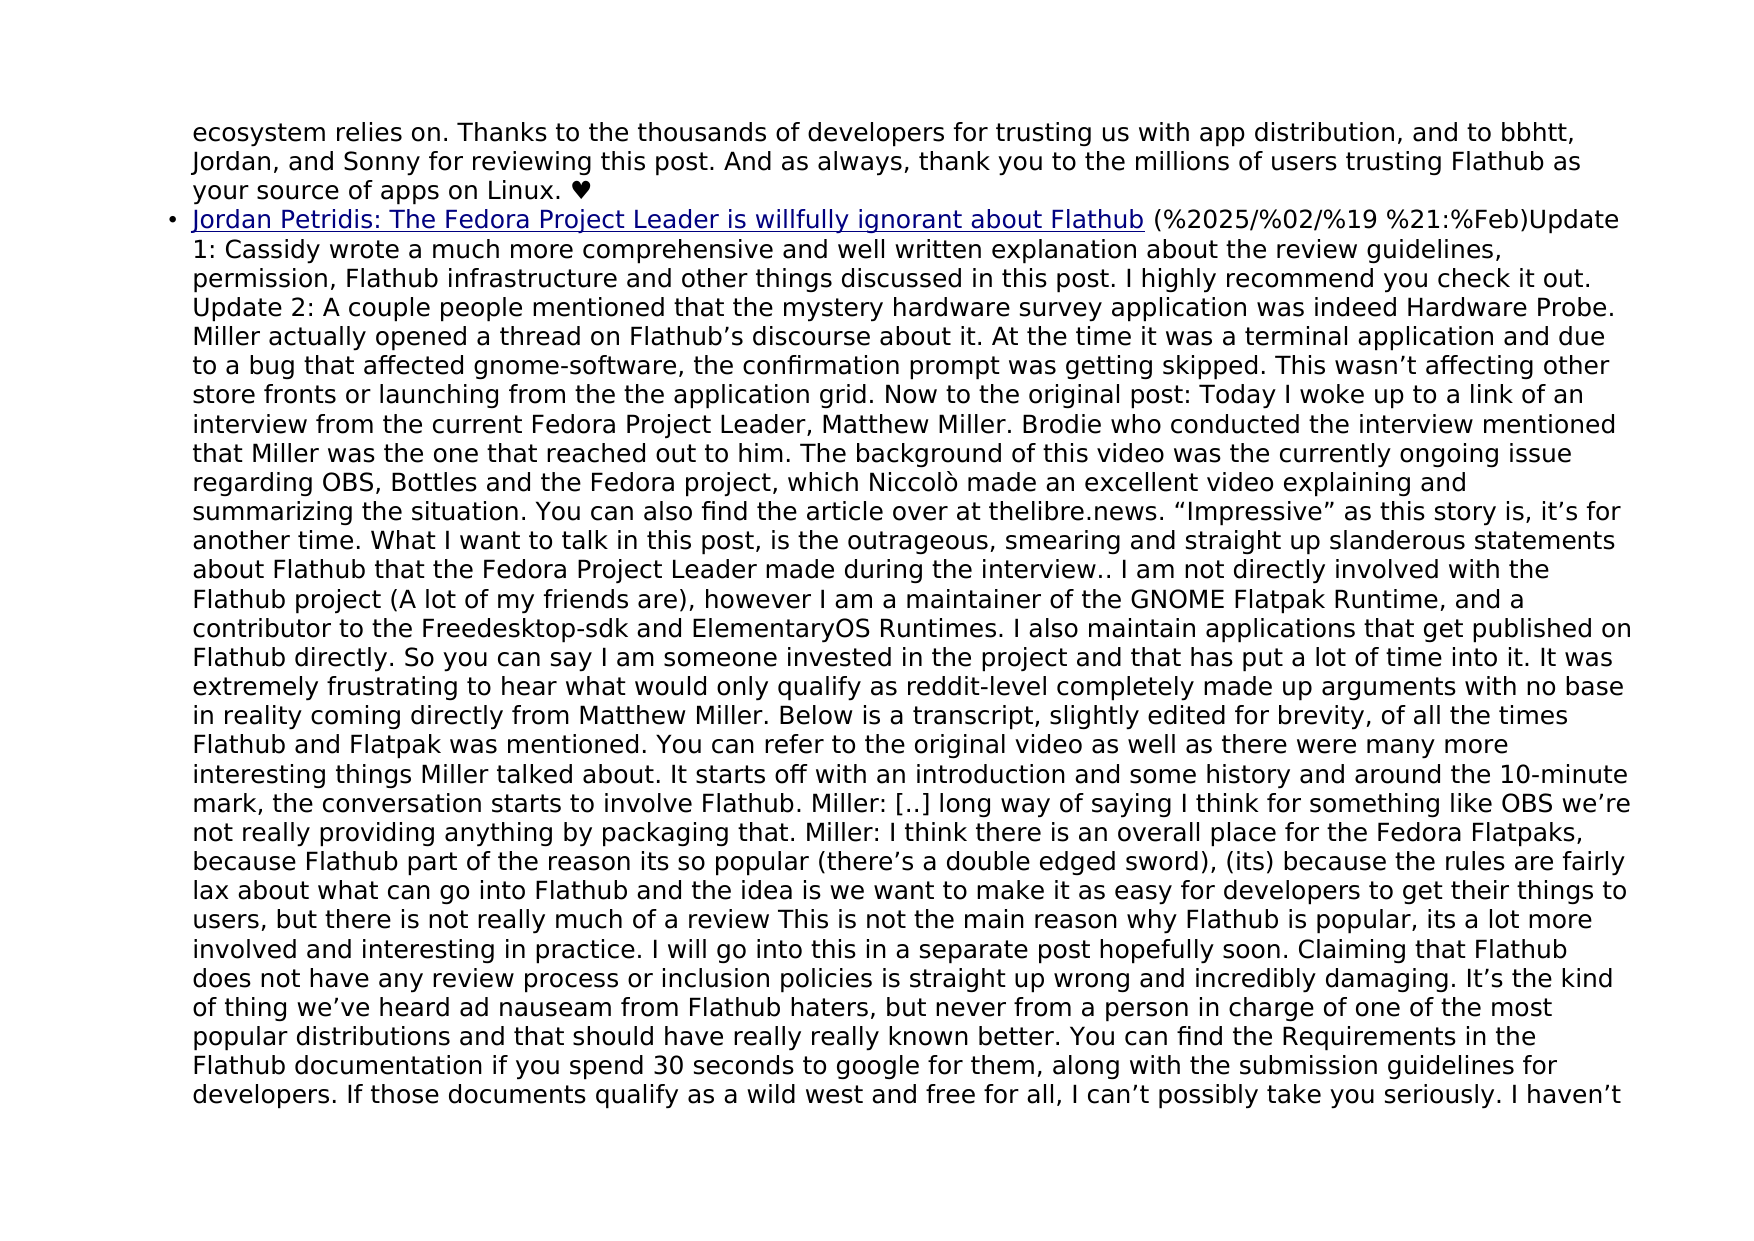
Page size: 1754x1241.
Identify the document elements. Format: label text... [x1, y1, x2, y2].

list Jordan Petridis: The Fedora Project Leader is willfully ignorant about Flathub (%2025/%02/%19 %21:%Feb)Update 1: Cassidy wrote a much more comprehensive and well written explanation about the review guidelines, permission, Flathub infrastructure and other things discussed in this post. I highly recommend you check it out. Update 2: A couple people mentioned that the mystery hardware survey application was indeed Hardware Probe. Miller actually opened a thread on Flathub’s discourse about it. At the time it was a terminal application and due to a bug that affected gnome-software, the confirmation prompt was getting skipped. This wasn’t affecting other store fronts or launching from the the application grid. Now to the original post: Today I woke up to a link of an interview from the current Fedora Project Leader, Matthew Miller. Brodie who conducted the interview mentioned that Miller was the one that reached out to him. The background of this video was the currently ongoing issue regarding OBS, Bottles and the Fedora project, which Niccolò made an excellent video explaining and summarizing the situation. You can also find the article over at thelibre.news. “Impressive” as this story is, it’s for another time. What I want to talk in this post, is the outrageous, smearing and straight up slanderous statements about Flathub that the Fedora Project Leader made during the interview.. I am not directly involved with the Flathub project (A lot of my friends are), however I am a maintainer of the GNOME Flatpak Runtime, and a contributor to the Freedesktop-sdk and ElementaryOS Runtimes. I also maintain applications that get published on Flathub directly. So you can say I am someone invested in the project and that has put a lot of time into it. It was extremely frustrating to hear what would only qualify as reddit-level completely made up arguments with no base in reality coming directly from Matthew Miller. Below is a transcript, slightly edited for brevity, of all the times Flathub and Flatpak was mentioned. You can refer to the original video as well as there were many more interesting things Miller talked about. It starts off with an introduction and some history and around the 10-minute mark, the conversation starts to involve Flathub. Miller: [..] long way of saying I think for something like OBS we’re not really providing anything by packaging that. Miller: I think there is an overall place for the Fedora Flatpaks, because Flathub part of the reason its so popular (there’s a double edged sword), (its) because the rules are fairly lax about what can go into Flathub and the idea is we want to make it as easy for developers to get their things to users, but there is not really much of a review This is not the main reason why Flathub is popular, its a lot more involved and interesting in practice. I will go into this in a separate post hopefully soon. Claiming that Flathub does not have any review process or inclusion policies is straight up wrong and incredibly damaging. It’s the kind of thing we’ve heard ad nauseam from Flathub haters, but never from a person in charge of one of the most popular distributions and that should have really really known better. You can find the Requirements in the Flathub documentation if you spend 30 seconds to google for them, along with the submission guidelines for developers. If those documents qualify as a wild west and free for all, I can’t possibly take you seriously. I haven’t [177, 206, 1636, 1110]
list ecosystem relies on. Thanks to the thousands of developers for trusting us with app distribution, and to bbhtt, Jordan, and Sonny for reviewing this post. And as always, thank you to the millions of users trusting Flathub as your source of apps on Linux. ♥ [177, 118, 1636, 206]
